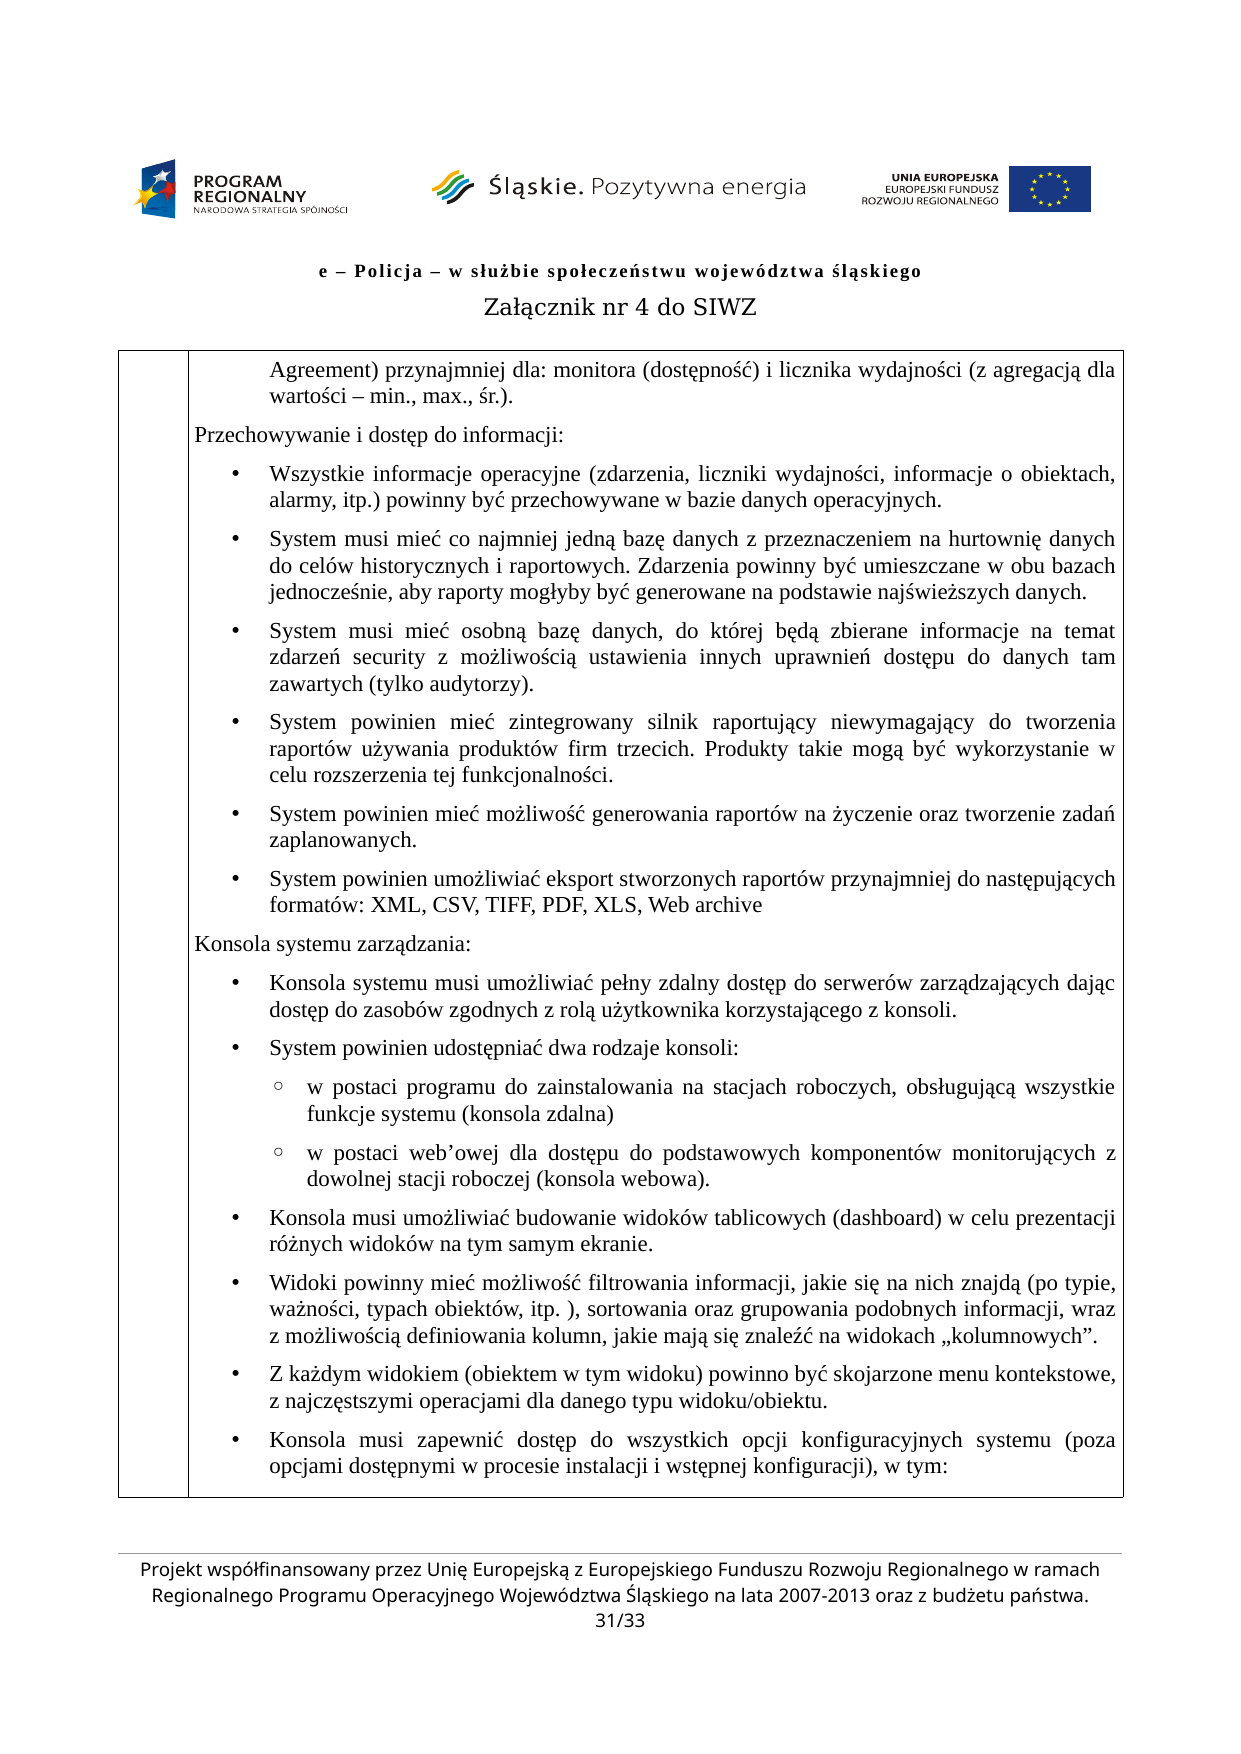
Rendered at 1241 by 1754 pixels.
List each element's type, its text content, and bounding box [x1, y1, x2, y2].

table_cell [119, 351, 188, 1497]
table_cell Architektura: Serwery zarządzające muszą mieć możliwość publikowania informacji o uruchomionych komponentach w usługach katalogowych, informacje te powinny być odstępne dla klientów systemu w celu automatycznej konfiguracji. Możliwość budowania struktury wielopoziomowej w celu separacji pewnych grup komputerów/usług. System uprawnień musi być oparty o role, użytkownicy i grupy użytkowników w poszczególnych rolach powinny być pobierane z usług katalogowych. Możliwość definiowania użytkowników do wykonywania poszczególnych zadań na klientach i serwerze zarządzającym, w tym zdefiniowany użytkownik domyślny. Uwierzytelnianie klientów na serwerze zarządzającym przy pomocy certyfikatów w standardzie X.509, z możliwością odrzucania połączeń od klientów niezaakceptowanych. Kanał komunikacyjny pomiędzy klientami a serwerem zarządzającym powinien być szyfrowany. Wsparcie dla protokołu IPv6. System powinien udostępniać funkcje autodiagnostyczne, w tym: monitorowanie stanu klientów, możliwość automatycznego lub administracyjnego restartu klienta, możliwość reinstalacji klienta. Audyt zdarzeń bezpieczeństwa - System musi udostępniać komponenty i funkcje pozwalające na zbudowanie systemu zbierającego zdarzenia związane z bezpieczeństwem monitorowanych systemów i gwarantować: Przekazywanie zdarzeń z podległych klientów w czasie „prawie” rzeczywistym (dopuszczalne opóźnienia mogą pochodzić z medium transportowego – sieć oraz komponentów zapisujących i odczytujących). Niskie obciążenie sieci poprzez schematyzację parametrów zdarzeń przed wysłaniem, definicja schematu powinna być definiowana w pliku XML z możliwością dodawania i modyfikacji. Obsługę co najmniej 2500 zdarzeń/sek w trybie ciągłym i 100000 zdarzeń/sek w trybie „burst” – chwilowy wzrost ilości zdarzeń, jeden kolektor zdarzeń powinien obsługiwać, co najmniej 100 kontrolerów domen (lub innych systemów autentykacji i usług katalogowych) lub 1000 serwerów. Konfiguracja i monitorowanie - System musi umożliwiać zbudowanie jednorodnego środowiska monitorującego, korzystając z takich samych zasad do monitorowania różnych komponentów, a w tym: Monitorowane obiekty powinny być grupowane (klasy) w oparciu o atrybuty, które można wykryć na klientach systemu w celu autokonfiguracji systemu. Na podstawie wykrytych atrybutów system powinien dokonywać autokonfiguracji klientów, przez wysłanie odpowiadającego wykrytym obiektom zestawu monitorów, reguł, skryptów, zadań, itp. System powinien posiadać możliwość monitorowania za pomocą agenta lub bez niego. System musi pozwalać na wykrycie oraz monitorowanie urządzeń sieciowych (routery, przełączniki sieciowe, itp.) za pomocą SNMP v1, v2c oraz v3. System monitorowania w szczególności powinien mieć możliwość zbierania następujących informacji: interfejsy sieciowe porty sieci wirtualne (VLAN) grupy Hot Standby Router Protocol (HSRP) Na podstawie uzyskanych informacji monitor powinien aktualizować status komponentu, powinna być możliwość łączenia i agregowania statusu wielu monitorów. Tworzenie reguł w systemie zarządzania powinna mieć możliwość czerpania informacji z następujących źródeł danych: Event based (text, text CSV, NT Event Log, SNMP Event, SNMP Trap, syslog, WMI Event) Performance based (SNMP performance, WMI performance) Probe based (scripts: event, performance) System musi umożliwiać przekazywanie zebranych przez reguły informacji do bazy danych w celu ich późniejszego wykorzystania w systemie, np. raporty dotyczące wydajności komponentów, alarmy mówiące o przekroczeniu wartości progowych czy wystąpieniu niepożądanego zdarzenia. Reguły zbierające dane wydajnościowe muszą mieć możliwość ustawiania tolerancji na zmiany, w celu ograniczenia ilości nieistotnych danych przechowywanych w systemie bazodanowym. Tolerancja powinna mieć, co najmniej dwie możliwości: na ilość takich samych próbek o takiej samej wartości na procentową zmianę od ostatniej wartości próbki. Monitory sprawdzające dane wydajnościowe w celu wyszukiwania wartości progowych muszą mieć możliwość – oprócz ustawiania progów statycznych, „uczenia” się monitorowanego parametru w zakresie przebiegu bazowego „baseline” w zadanym okresie. System musi umożliwiać blokowanie modyfikacji zestawów monitorujących oraz definiowanie wyjątków na grupy komponentów lub konkretne komponenty w celu ich odmiennej konfiguracji. System musi posiadać narzędzia do budowania modeli aplikacji rozproszonych (składających się z wielu wykrytych obiektów), pozwalając na agregację stanu aplikacji oraz zagnieżdżanie aplikacji. Z każdym elementem monitorującym (monitor, reguła, alarm, itp. ) powinna być skojarzona baza wiedzy, zawierająca informacje o potencjalnych przyczynach problemów oraz możliwościach jego rozwiązania (w tym możliwość uruchamiania zadań diagnostycznych z poziomu). System musi zbierać informacje udostępniane przez systemy operacyjne Windows o przyczynach krytycznych błędów (crash) udostępnianych potem do celów analitycznych. System musi umożliwiać budowanie obiektów SLO (Service Level Object) służących przedstawianiu informacji dotyczących zdefiniowanych poziomów SLA (Service Level Agreement) przynajmniej dla: monitora (dostępność) i licznika wydajności (z agregacją dla wartości – min., max., śr.). Przechowywanie i dostęp do informacji: Wszystkie informacje operacyjne (zdarzenia, liczniki wydajności, informacje o obiektach, alarmy, itp.) powinny być przechowywane w bazie danych operacyjnych. System musi mieć co najmniej jedną bazę danych z przeznaczeniem na hurtownię danych do celów historycznych i raportowych. Zdarzenia powinny być umieszczane w obu bazach jednocześnie, aby raporty mogłyby być generowane na podstawie najświeższych danych. System musi mieć osobną bazę danych, do której będą zbierane informacje na temat zdarzeń security z możliwością ustawienia innych uprawnień dostępu do danych tam zawartych (tylko audytorzy). System powinien mieć zintegrowany silnik raportujący niewymagający do tworzenia raportów używania produktów firm trzecich. Produkty takie mogą być wykorzystanie w celu rozszerzenia tej funkcjonalności. System powinien mieć możliwość generowania raportów na życzenie oraz tworzenie zadań zaplanowanych. System powinien umożliwiać eksport stworzonych raportów przynajmniej do następujących formatów: XML, CSV, TIFF, PDF, XLS, Web archive Konsola systemu zarządzania: Konsola systemu musi umożliwiać pełny zdalny dostęp do serwerów zarządzających dając dostęp do zasobów zgodnych z rolą użytkownika korzystającego z konsoli. System powinien udostępniać dwa rodzaje konsoli: w postaci programu do zainstalowania na stacjach roboczych, obsługującą wszystkie funkcje systemu (konsola zdalna) w postaci web’owej dla dostępu do podstawowych komponentów monitorujących z dowolnej stacji roboczej (konsola webowa). Konsola musi umożliwiać budowanie widoków tablicowych (dashboard) w celu prezentacji różnych widoków na tym samym ekranie. Widoki powinny mieć możliwość filtrowania informacji, jakie się na nich znajdą (po typie, ważności, typach obiektów, itp. ), sortowania oraz grupowania podobnych informacji, wraz z możliwością definiowania kolumn, jakie mają się znaleźć na widokach „kolumnowych”. Z każdym widokiem (obiektem w tym widoku) powinno być skojarzone menu kontekstowe, z najczęstszymi operacjami dla danego typu widoku/obiektu. Konsola musi zapewnić dostęp do wszystkich opcji konfiguracyjnych systemu (poza opcjami dostępnymi w procesie instalacji i wstępnej konfiguracji), w tym: opcji definiowania ról użytkowników opcji definiowania widoków opcji definiowania i generowania raportów opcji definiowania powiadomień opcji tworzenia, konfiguracji i modyfikacji zestawów monitorujących opcji instalacji/deinstalacji klienta Konsola musi pozwalać na pokazywanie obiektów SLO (Service Level Object) i raportów SLA (Service Level Agreement) bez potrzeby posiadania konsoli i dostępu do samego systemu monitorującego, na potrzeby użytkowników biznesowych (właścicieli procesu biznesowego). Wymagania dodatkowe: System musi dostarczać API lub inny system (web service, connector) z publicznie dostępną dokumentacją pozwalający m.in. na: Budowanie konektorów do innych systemów, np. help-desk w celu przekazywania zdarzeń czy alarmów (dwukierunkowo), Wykonywanie operacji w systemie z poziomu linii poleceń, Podłączenie rozwiązań firm trzecich pozwalających na monitorowanie w jednolity sposób systemów informatycznych niewspieranych natywnie przez system zarządzania, Podłączenie do aplikacji biurowych pozwalające na integrację statycznych modeli z monitorowanymi obiektami, pozwalające na wyświetlanie ich stanu na diagramie. [189, 351, 1123, 1497]
